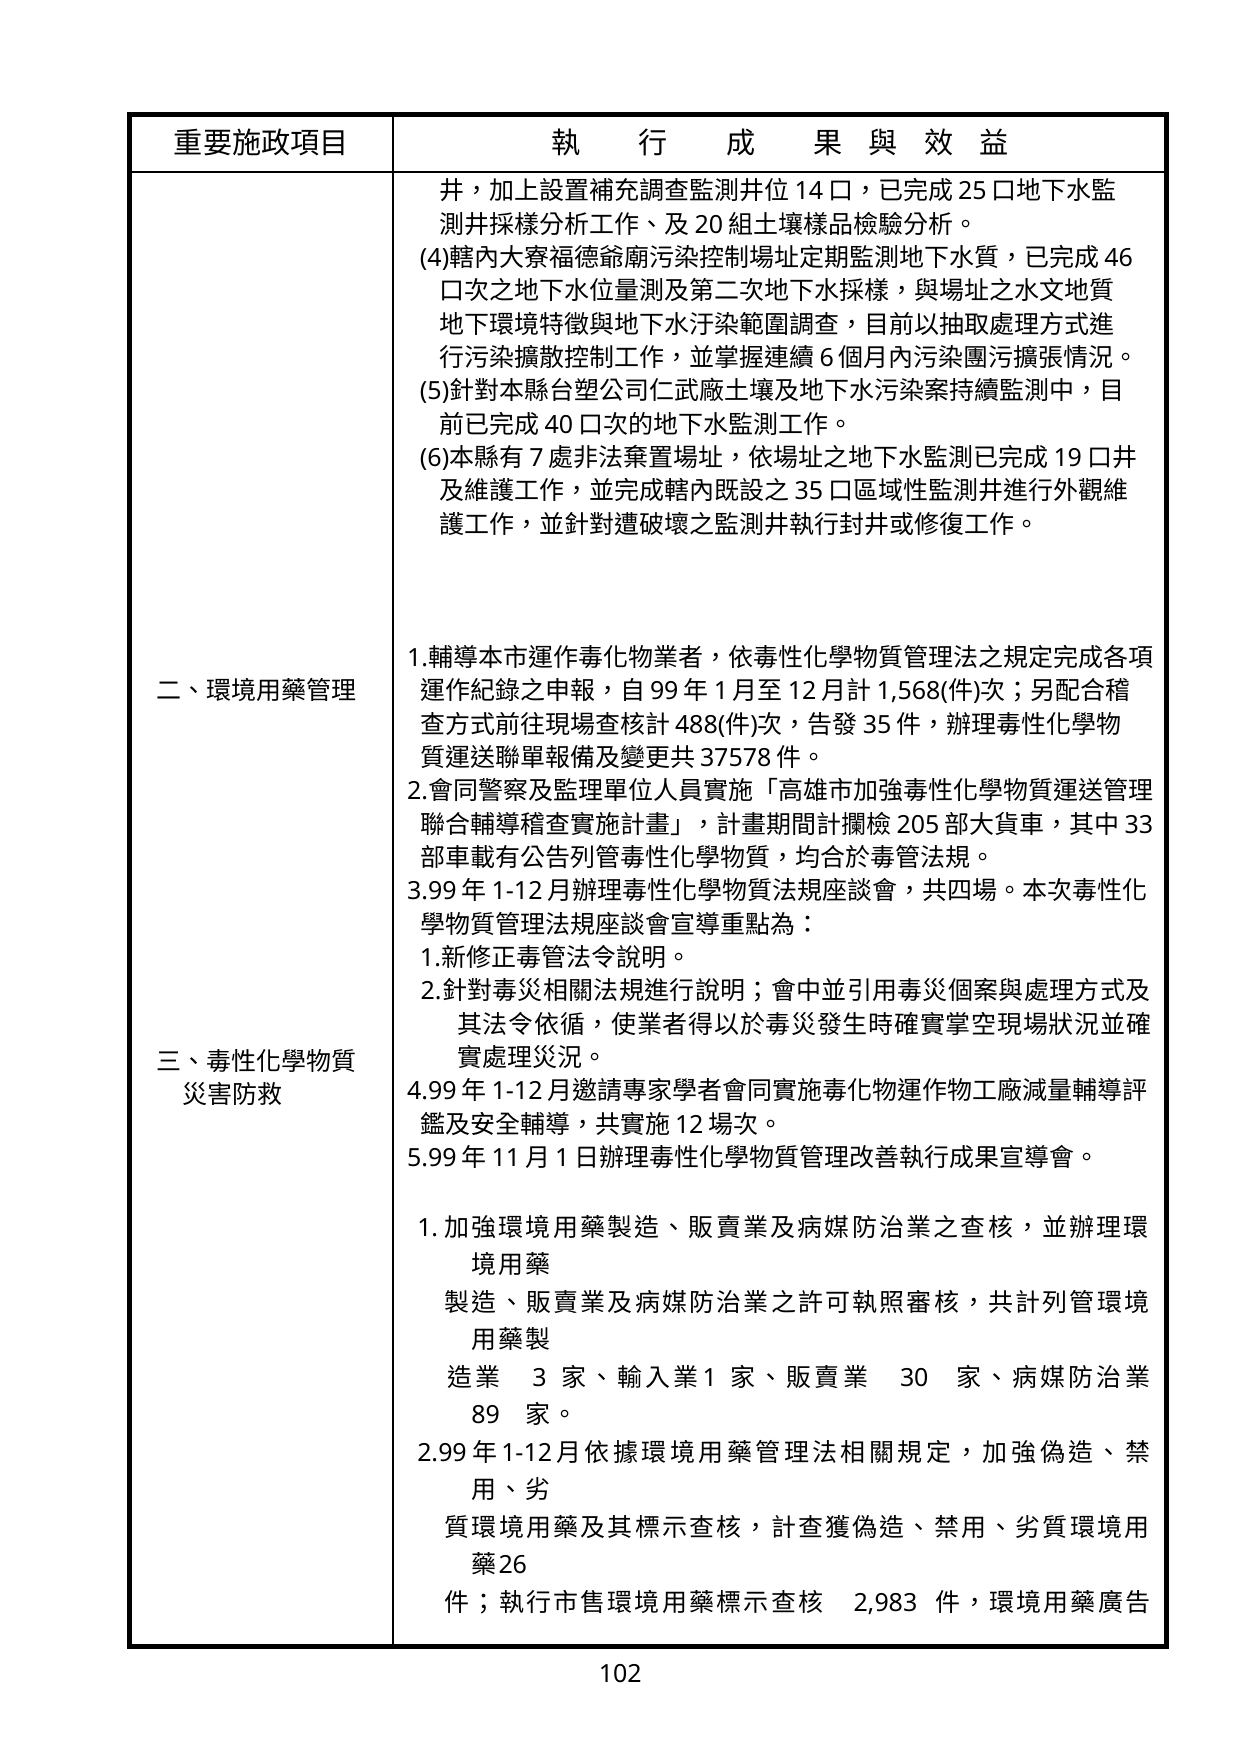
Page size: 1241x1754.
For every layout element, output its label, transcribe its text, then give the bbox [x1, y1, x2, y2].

table_cell 二、環境用藥管理 三、毒性化學物質 災害防救 [132, 173, 392, 1644]
table_cell 井，加上設置補充調查監測井位14口，已完成25口地下水監 測井採樣分析工作、及20組土壤樣品檢驗分析。 (4)轄內大寮福德爺廟污染控制場址定期監測地下水質，已完成46 口次之地下水位量測及第二次地下水採樣，與場址之水文地質 地下環境特徵與地下水汙染範圍調查，目前以抽取處理方式進 行污染擴散控制工作，並掌握連續6個月內污染團污擴張情況。 (5)針對本縣台塑公司仁武廠土壤及地下水污染案持續監測中，目 前已完成40口次的地下水監測工作。 (6)本縣有7處非法棄置場址，依場址之地下水監測已完成19口井 及維護工作，並完成轄內既設之35口區域性監測井進行外觀維 護工作，並針對遭破壞之監測井執行封井或修復工作。 1.輔導本市運作毒化物業者，依毒性化學物質管理法之規定完成各項 運作紀錄之申報，自99年1月至12月計1,568(件)次；另配合稽 查方式前往現場查核計488(件)次，告發35件，辦理毒性化學物 質運送聯單報備及變更共37578件。 2.會同警察及監理單位人員實施「高雄市加強毒性化學物質運送管理 聯合輔導稽查實施計畫」，計畫期間計攔檢205部大貨車，其中33 部車載有公告列管毒性化學物質，均合於毒管法規。 3.99年1-12月辦理毒性化學物質法規座談會，共四場。本次毒性化 學物質管理法規座談會宣導重點為： 1.新修正毒管法令說明。 2.針對毒災相關法規進行說明；會中並引用毒災個案與處理方式及其法令依循，使業者得以於毒災發生時確實掌空現場狀況並確實處理災況。 4.99年1-12月邀請專家學者會同實施毒化物運作物工廠減量輔導評 鑑及安全輔導，共實施12場次。 5.99年11月1日辦理毒性化學物質管理改善執行成果宣導會。 1.加強環境用藥製造、販賣業及病媒防治業之查核，並辦理環境用藥 製造、販賣業及病媒防治業之許可執照審核，共計列管環境用藥製 造業 3 家、輸入業1家、販賣業 30 家、病媒防治業 89 家。 2.99年1-12月依據環境用藥管理法相關規定，加強偽造、禁用、劣 質環境用藥及其標示查核，計查獲偽造、禁用、劣質環境用藥26 件；執行市售環境用藥標示查核 2,983 件，環境用藥廣告 [394, 173, 1164, 1644]
table_header 執 行 成 果 與 效 益 [394, 117, 1164, 171]
table_header 重要施政項目 [132, 117, 392, 171]
